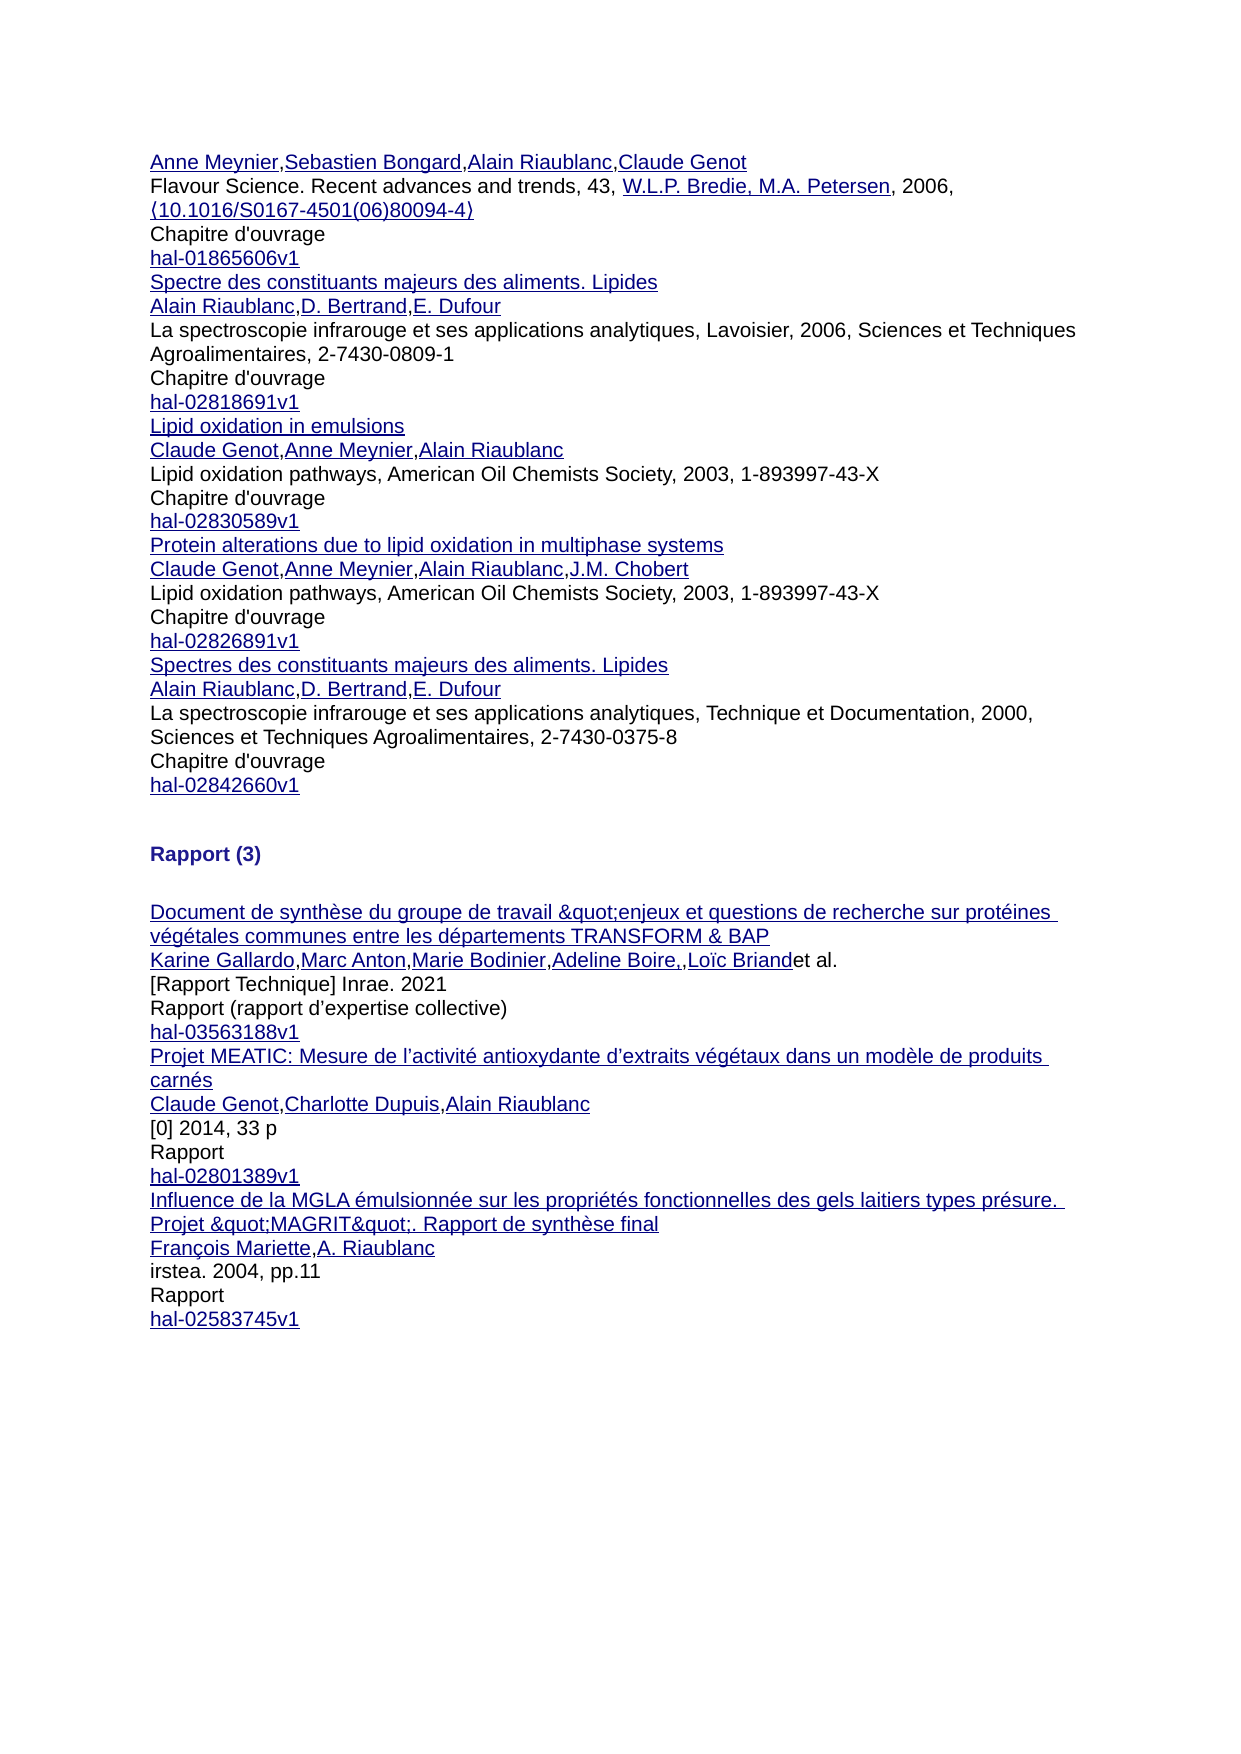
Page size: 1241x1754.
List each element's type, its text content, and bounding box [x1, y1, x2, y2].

table_header Document de synthèse du groupe de travail &quot;enjeux et questions de recherche sur protéines végétales communes entre les départements TRANSFORM & BAP Karine Gallardo,Marc Anton,Marie Bodinier,Adeline Boire,,Loïc Briandet al. [Rapport Technique] Inrae. 2021 Rapport (rapport d’expertise collective) hal-03563188v1 [150, 900, 1090, 1044]
subtitle Rapport (3) [150, 842, 1090, 866]
table_cell Spectre des constituants majeurs des aliments. Lipides Alain Riaublanc,D. Bertrand,E. Dufour La spectroscopie infrarouge et ses applications analytiques, Lavoisier, 2006, Sciences et Techniques Agroalimentaires, 2-7430-0809-1 Chapitre d'ouvrage hal-02818691v1 [150, 270, 1090, 413]
table_cell Spectres des constituants majeurs des aliments. Lipides Alain Riaublanc,D. Bertrand,E. Dufour La spectroscopie infrarouge et ses applications analytiques, Technique et Documentation, 2000, Sciences et Techniques Agroalimentaires, 2-7430-0375-8 Chapitre d'ouvrage hal-02842660v1 [150, 653, 1090, 797]
table_cell Projet MEATIC: Mesure de l’activité antioxydante d’extraits végétaux dans un modèle de produits carnés Claude Genot,Charlotte Dupuis,Alain Riaublanc [0] 2014, 33 p Rapport hal-02801389v1 [150, 1044, 1090, 1187]
table_cell Lipid oxidation in emulsions Claude Genot,Anne Meynier,Alain Riaublanc Lipid oxidation pathways, American Oil Chemists Society, 2003, 1-893997-43-X Chapitre d'ouvrage hal-02830589v1 [150, 414, 1090, 533]
table_cell Anne Meynier,Sebastien Bongard,Alain Riaublanc,Claude Genot Flavour Science. Recent advances and trends, 43, W.L.P. Bredie, M.A. Petersen, 2006, ⟨10.1016/S0167-4501(06)80094-4⟩ Chapitre d'ouvrage hal-01865606v1 [150, 150, 1090, 270]
table_cell Influence de la MGLA émulsionnée sur les propriétés fonctionnelles des gels laitiers types présure. Projet &quot;MAGRIT&quot;. Rapport de synthèse final François Mariette,A. Riaublanc irstea. 2004, pp.11 Rapport hal-02583745v1 [150, 1188, 1090, 1331]
table_cell Protein alterations due to lipid oxidation in multiphase systems Claude Genot,Anne Meynier,Alain Riaublanc,J.M. Chobert Lipid oxidation pathways, American Oil Chemists Society, 2003, 1-893997-43-X Chapitre d'ouvrage hal-02826891v1 [150, 533, 1090, 653]
